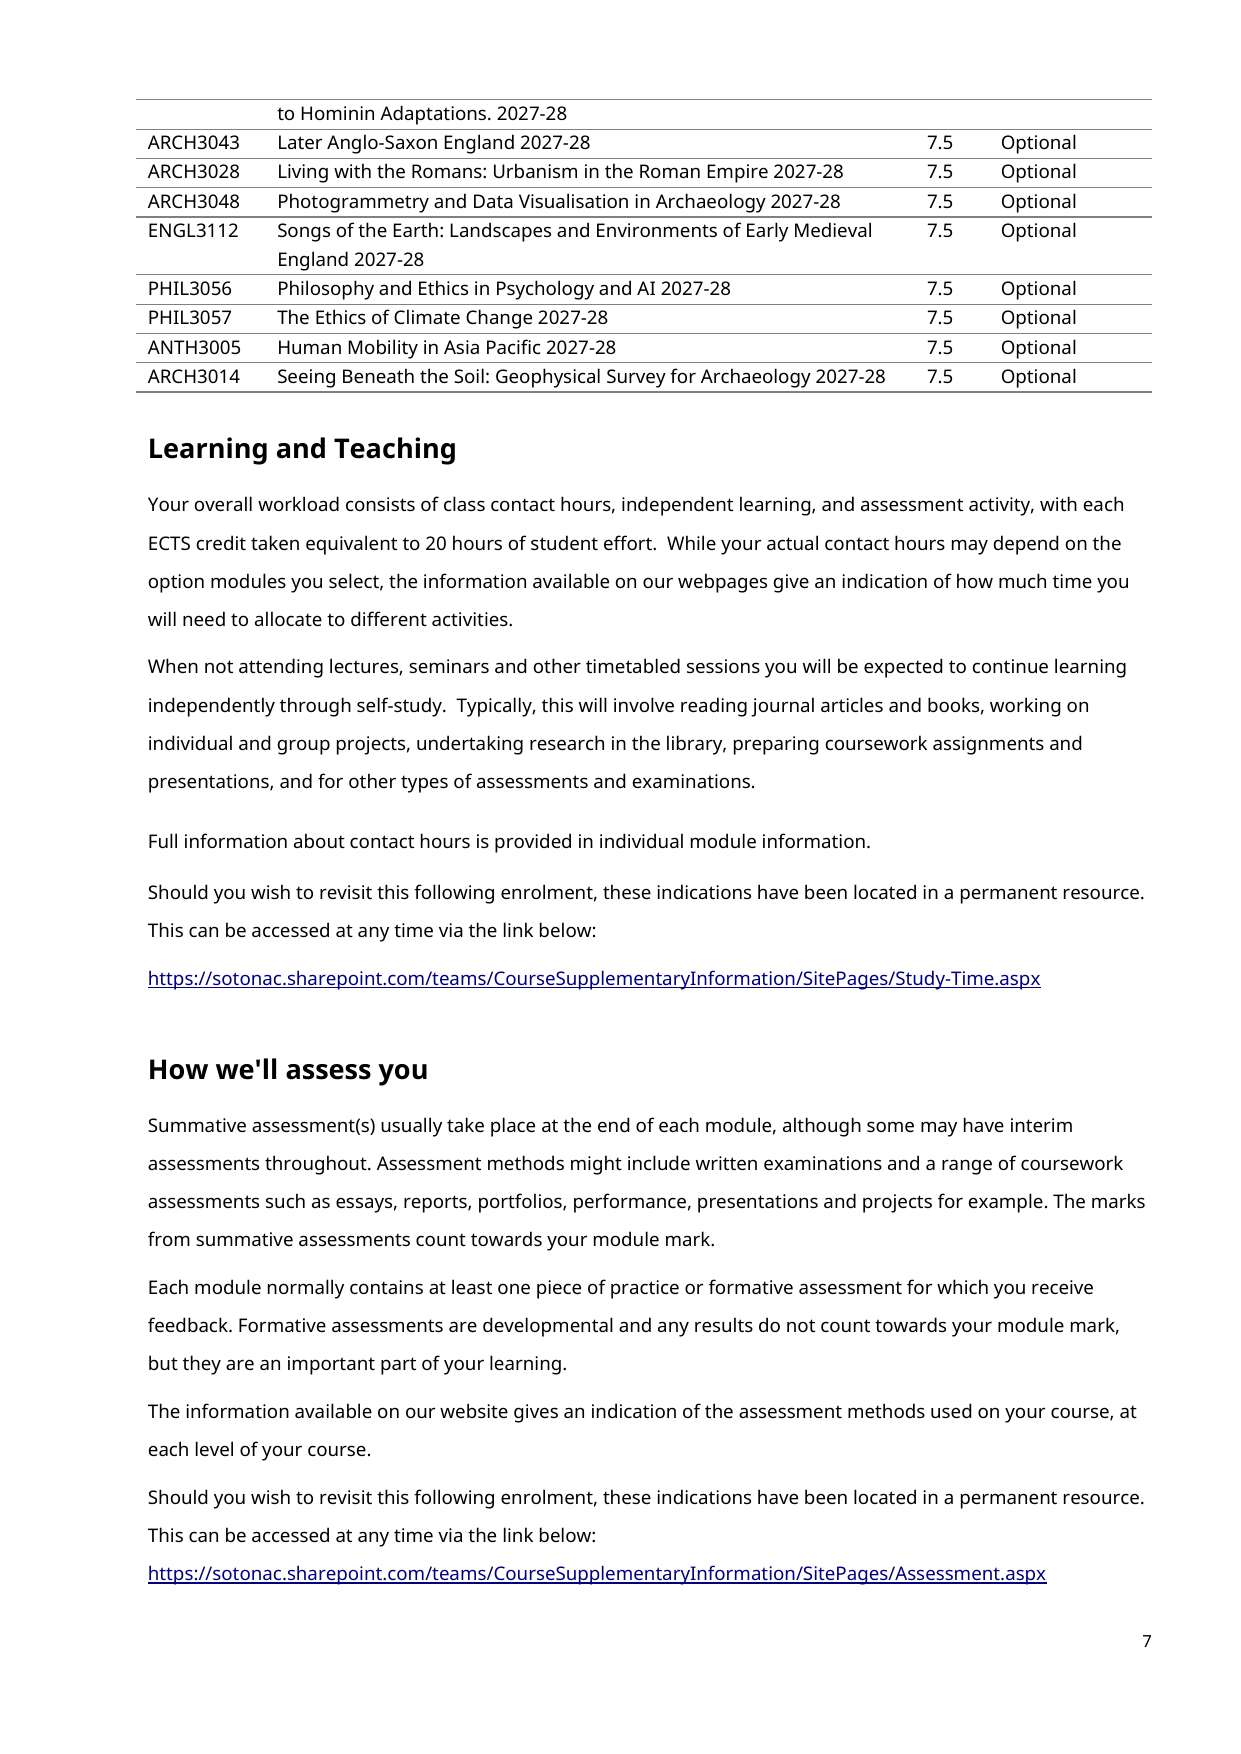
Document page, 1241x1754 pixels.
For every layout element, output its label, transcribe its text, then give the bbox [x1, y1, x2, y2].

table_cell PHIL3057 [136, 305, 266, 333]
table_cell ARCH3014 [136, 363, 266, 391]
text Should you wish to revisit this following enrolment, these indications have been located in a permanent resource. This can be accessed at any time via the link below: https://sotonac.sharepoint.com/teams/CourseSupplementaryInformation/SitePages/Assessment.aspx [148, 1484, 1152, 1586]
text Your overall workload consists of class contact hours, independent learning, and assessment activity, with each ECTS credit taken equivalent to 20 hours of student effort. While your actual contact hours may depend on the option modules you select, the information available on our webpages give an indication of how much time you will need to allocate to different activities. [148, 492, 1152, 632]
table_cell 7.5 [916, 275, 989, 304]
table_cell [136, 100, 266, 128]
table_cell ARCH3028 [136, 159, 266, 187]
table_cell Optional [989, 334, 1152, 362]
table_cell Songs of the Earth: Landscapes and Environments of Early Medieval England 2027-28 [266, 218, 916, 274]
subtitle Learning and Teaching [148, 430, 1152, 467]
table_cell 7.5 [916, 334, 989, 362]
text https://sotonac.sharepoint.com/teams/CourseSupplementaryInformation/SitePages/Study-Time.aspx [148, 965, 1152, 991]
table_cell Optional [989, 305, 1152, 333]
table_cell ARCH3048 [136, 188, 266, 216]
table_cell 7.5 [916, 188, 989, 216]
table_cell Philosophy and Ethics in Psychology and AI 2027-28 [266, 275, 916, 304]
table_cell [989, 100, 1152, 128]
table_cell ARCH3043 [136, 130, 266, 158]
table_cell Optional [989, 159, 1152, 187]
table_cell to Hominin Adaptations. 2027-28 [266, 100, 916, 128]
table_cell Human Mobility in Asia Pacific 2027-28 [266, 334, 916, 362]
table_cell The Ethics of Climate Change 2027-28 [266, 305, 916, 333]
subtitle How we'll assess you [148, 1050, 1152, 1087]
table_cell Optional [989, 363, 1152, 391]
table_cell Optional [989, 218, 1152, 274]
table_cell 7.5 [916, 363, 989, 391]
table_cell 7.5 [916, 130, 989, 158]
table_cell Seeing Beneath the Soil: Geophysical Survey for Archaeology 2027-28 [266, 363, 916, 391]
table_cell 7.5 [916, 159, 989, 187]
text Each module normally contains at least one piece of practice or formative assessment for which you receive feedback. Formative assessments are developmental and any results do not count towards your module mark, but they are an important part of your learning. [148, 1274, 1152, 1376]
table_cell Optional [989, 275, 1152, 304]
table_cell Optional [989, 130, 1152, 158]
text Full information about contact hours is provided in individual module information. [148, 829, 1152, 854]
table_cell ENGL3112 [136, 218, 266, 274]
table_cell ANTH3005 [136, 334, 266, 362]
table_cell Photogrammetry and Data Visualisation in Archaeology 2027-28 [266, 188, 916, 216]
text When not attending lectures, seminars and other timetabled sessions you will be expected to continue learning independently through self-study. Typically, this will involve reading journal articles and books, working on individual and group projects, undertaking research in the library, preparing coursework assignments and presentations, and for other types of assessments and examinations. [148, 654, 1152, 794]
table_cell Optional [989, 188, 1152, 216]
table_cell PHIL3056 [136, 275, 266, 304]
text The information available on our website gives an indication of the assessment methods used on your course, at each level of your course. [148, 1398, 1152, 1462]
table_cell 7.5 [916, 218, 989, 274]
table_cell Living with the Romans: Urbanism in the Roman Empire 2027-28 [266, 159, 916, 187]
table_cell Later Anglo-Saxon England 2027-28 [266, 130, 916, 158]
text Summative assessment(s) usually take place at the end of each module, although some may have interim assessments throughout. Assessment methods might include written examinations and a range of coursework assessments such as essays, reports, portfolios, performance, presentations and projects for example. The marks from summative assessments count towards your module mark. [148, 1112, 1152, 1252]
table_cell [916, 100, 989, 128]
table_cell 7.5 [916, 305, 989, 333]
text Should you wish to revisit this following enrolment, these indications have been located in a permanent resource. This can be accessed at any time via the link below: [148, 879, 1152, 943]
